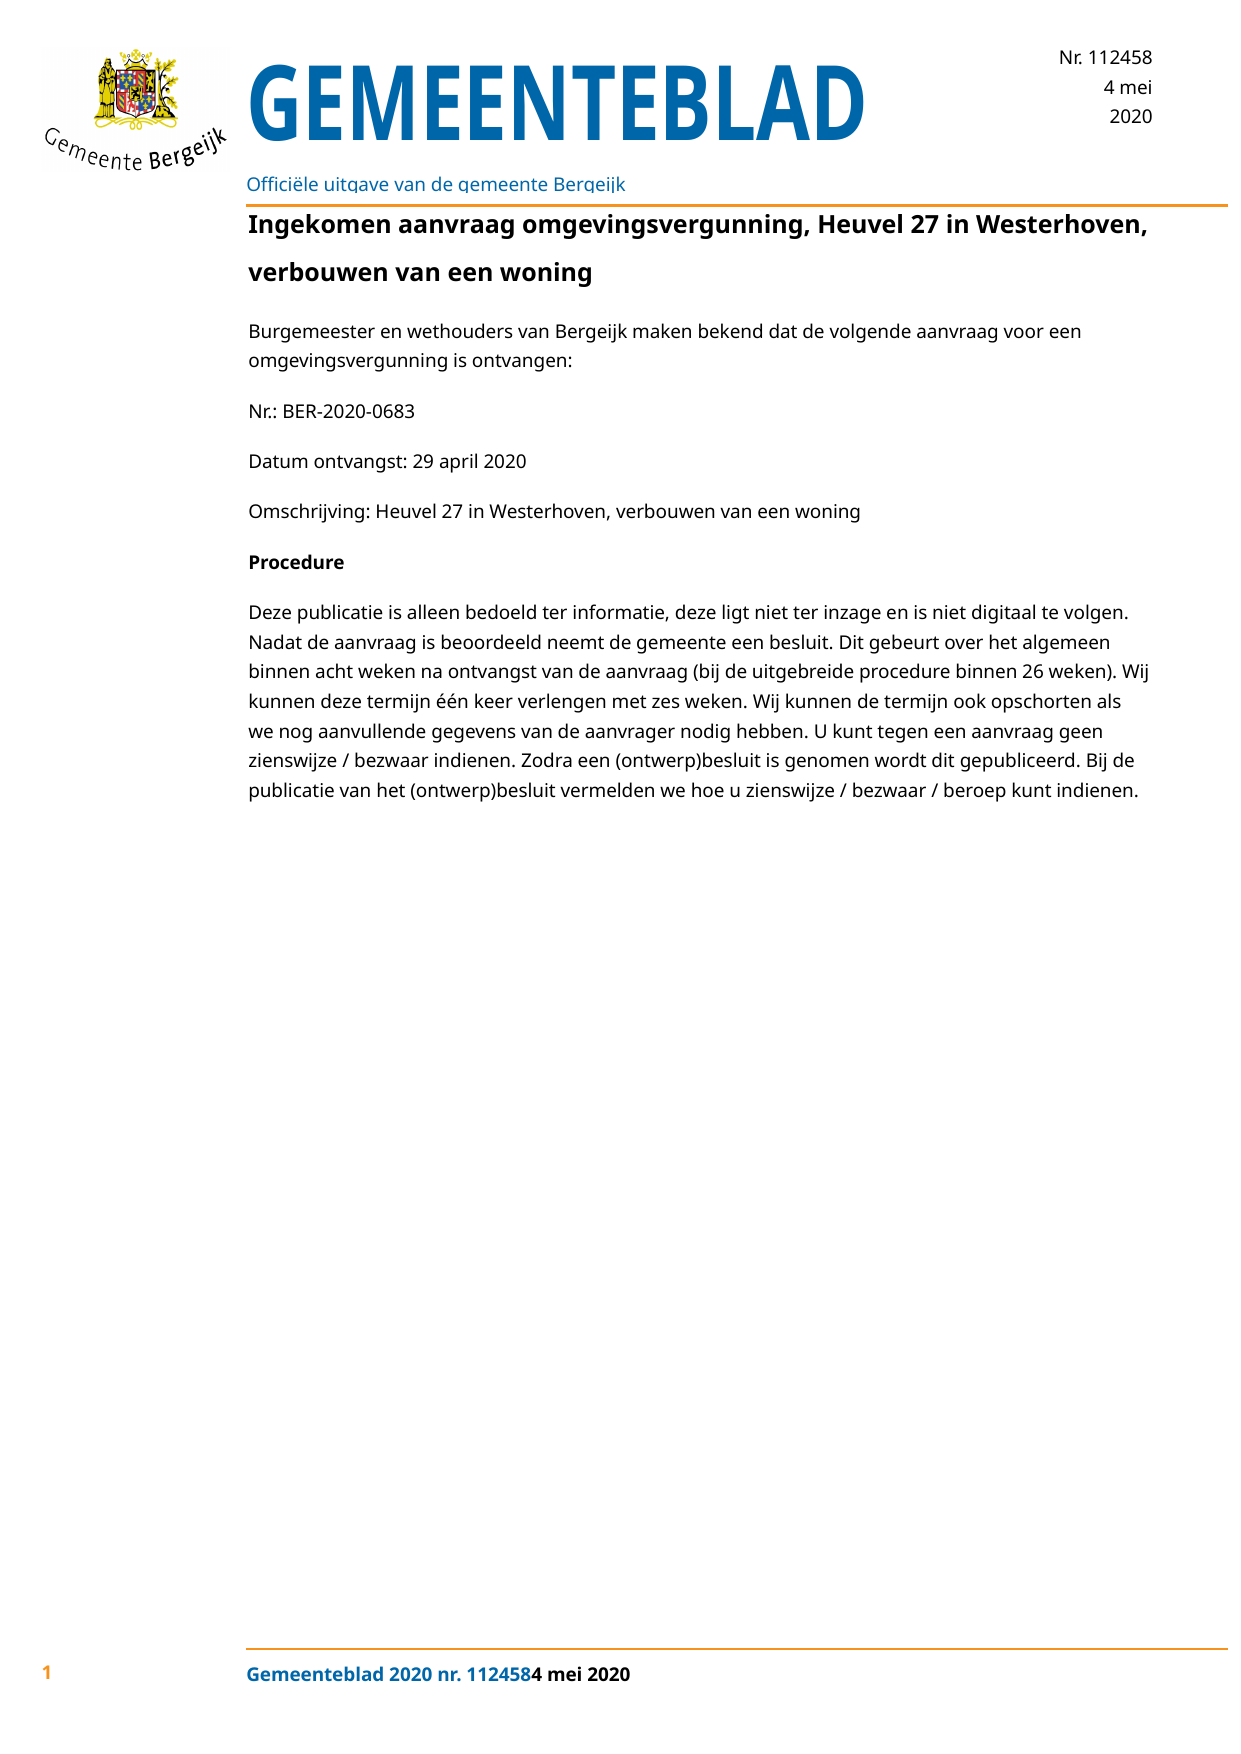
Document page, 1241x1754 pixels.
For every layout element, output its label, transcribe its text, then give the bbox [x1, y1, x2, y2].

text Burgemeester en wethouders van Bergeijk maken bekend dat de volgende aanvraag voor een omgevingsvergunning is ontvangen: [248, 318, 1152, 373]
text Datum ontvangst: 29 april 2020 [248, 448, 1152, 474]
text Procedure [248, 549, 1152, 575]
text Deze publicatie is alleen bedoeld ter informatie, deze ligt niet ter inzage en is niet digitaal te volgen. Nadat de aanvraag is beoordeeld neemt de gemeente een besluit. Dit gebeurt over het algemeen binnen acht weken na ontvangst van de aanvraag (bij de uitgebreide procedure binnen 26 weken). Wij kunnen deze termijn één keer verlengen met zes weken. Wij kunnen de termijn ook opschorten als we nog aanvullende gegevens van de aanvrager nodig hebben. U kunt tegen een aanvraag geen zienswijze / bezwaar indienen. Zodra een (ontwerp)besluit is genomen wordt dit gepubliceerd. Bij de publicatie van het (ontwerp)besluit vermelden we hoe u zienswijze / bezwaar / beroep kunt indienen. [248, 599, 1152, 803]
text Ingekomen aanvraag omgevingsvergunning, Heuvel 27 in Westerhoven, verbouwen van een woning [248, 207, 1152, 288]
text Nr.: BER-2020-0683 [248, 398, 1152, 424]
picture [41, 47, 231, 172]
text Omschrijving: Heuvel 27 in Westerhoven, verbouwen van een woning [248, 499, 1152, 524]
